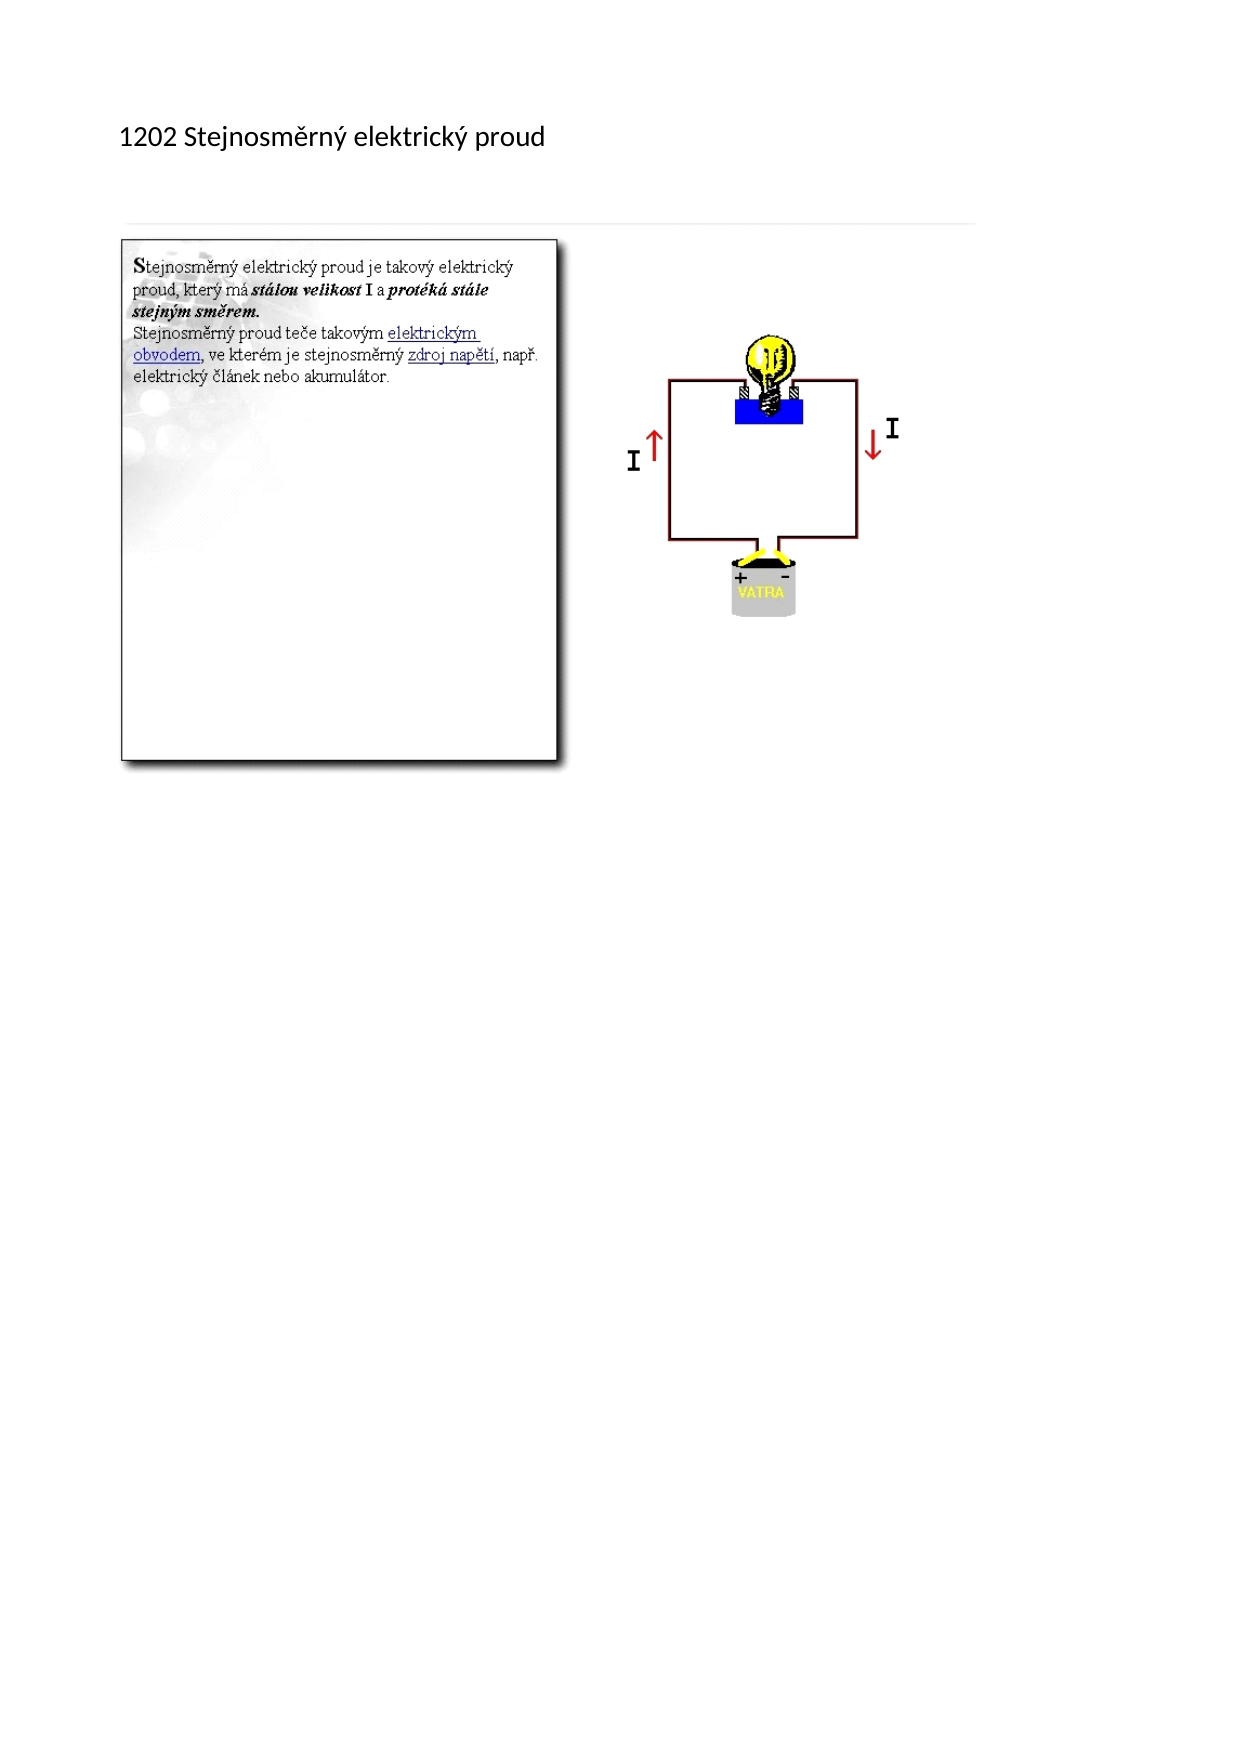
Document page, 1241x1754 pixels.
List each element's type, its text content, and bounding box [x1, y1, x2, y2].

text 1202 Stejnosměrný elektrický proud [118, 118, 1122, 154]
